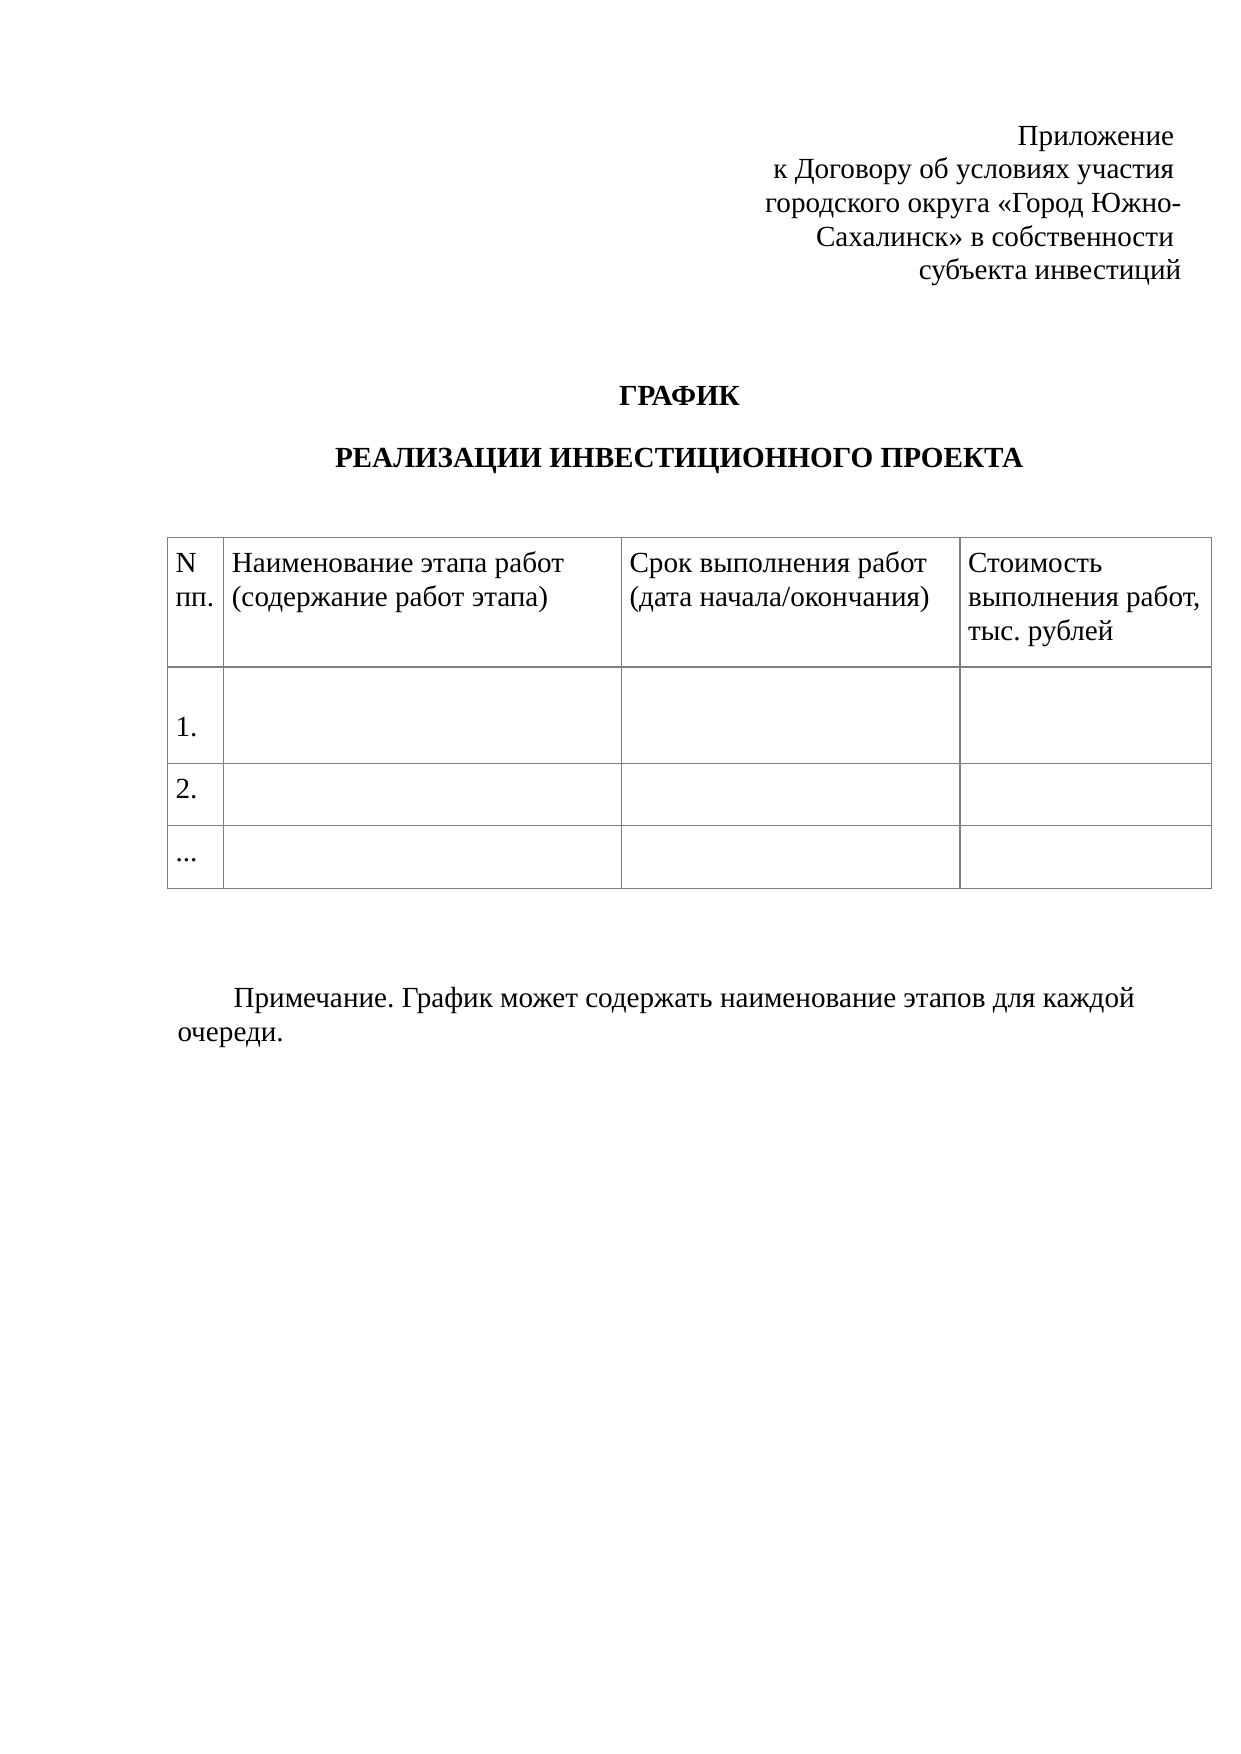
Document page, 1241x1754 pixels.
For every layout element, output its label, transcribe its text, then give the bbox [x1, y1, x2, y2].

text городского округа «Город Южно- [177, 185, 1181, 219]
text Приложение [177, 118, 1181, 152]
table_cell [961, 668, 1211, 762]
table_cell [224, 764, 621, 825]
text к Договору об условиях участия [177, 152, 1181, 185]
text РЕАЛИЗАЦИИ ИНВЕСТИЦИОННОГО ПРОЕКТА [177, 440, 1181, 474]
text Примечание. График может содержать наименование этапов для каждой очереди. [177, 981, 1181, 1048]
text субъекта инвестиций [177, 252, 1181, 286]
table_cell [622, 826, 959, 888]
table_cell 1. [168, 668, 223, 762]
table_cell [961, 826, 1211, 888]
table_header Стоимость выполнения работ, тыс. рублей [961, 538, 1211, 666]
table_header Наименование этапа работ (содержание работ этапа) [224, 538, 621, 666]
table_header N пп. [168, 538, 223, 666]
table_cell ... [168, 826, 223, 888]
text Сахалинск» в собственности [177, 219, 1181, 252]
table_cell [622, 668, 959, 762]
text ГРАФИК [177, 378, 1181, 411]
table_cell [224, 826, 621, 888]
table_cell [224, 668, 621, 762]
table_cell [622, 764, 959, 825]
table_header Срок выполнения работ (дата начала/окончания) [622, 538, 959, 666]
table_cell 2. [168, 764, 223, 825]
table_cell [961, 764, 1211, 825]
